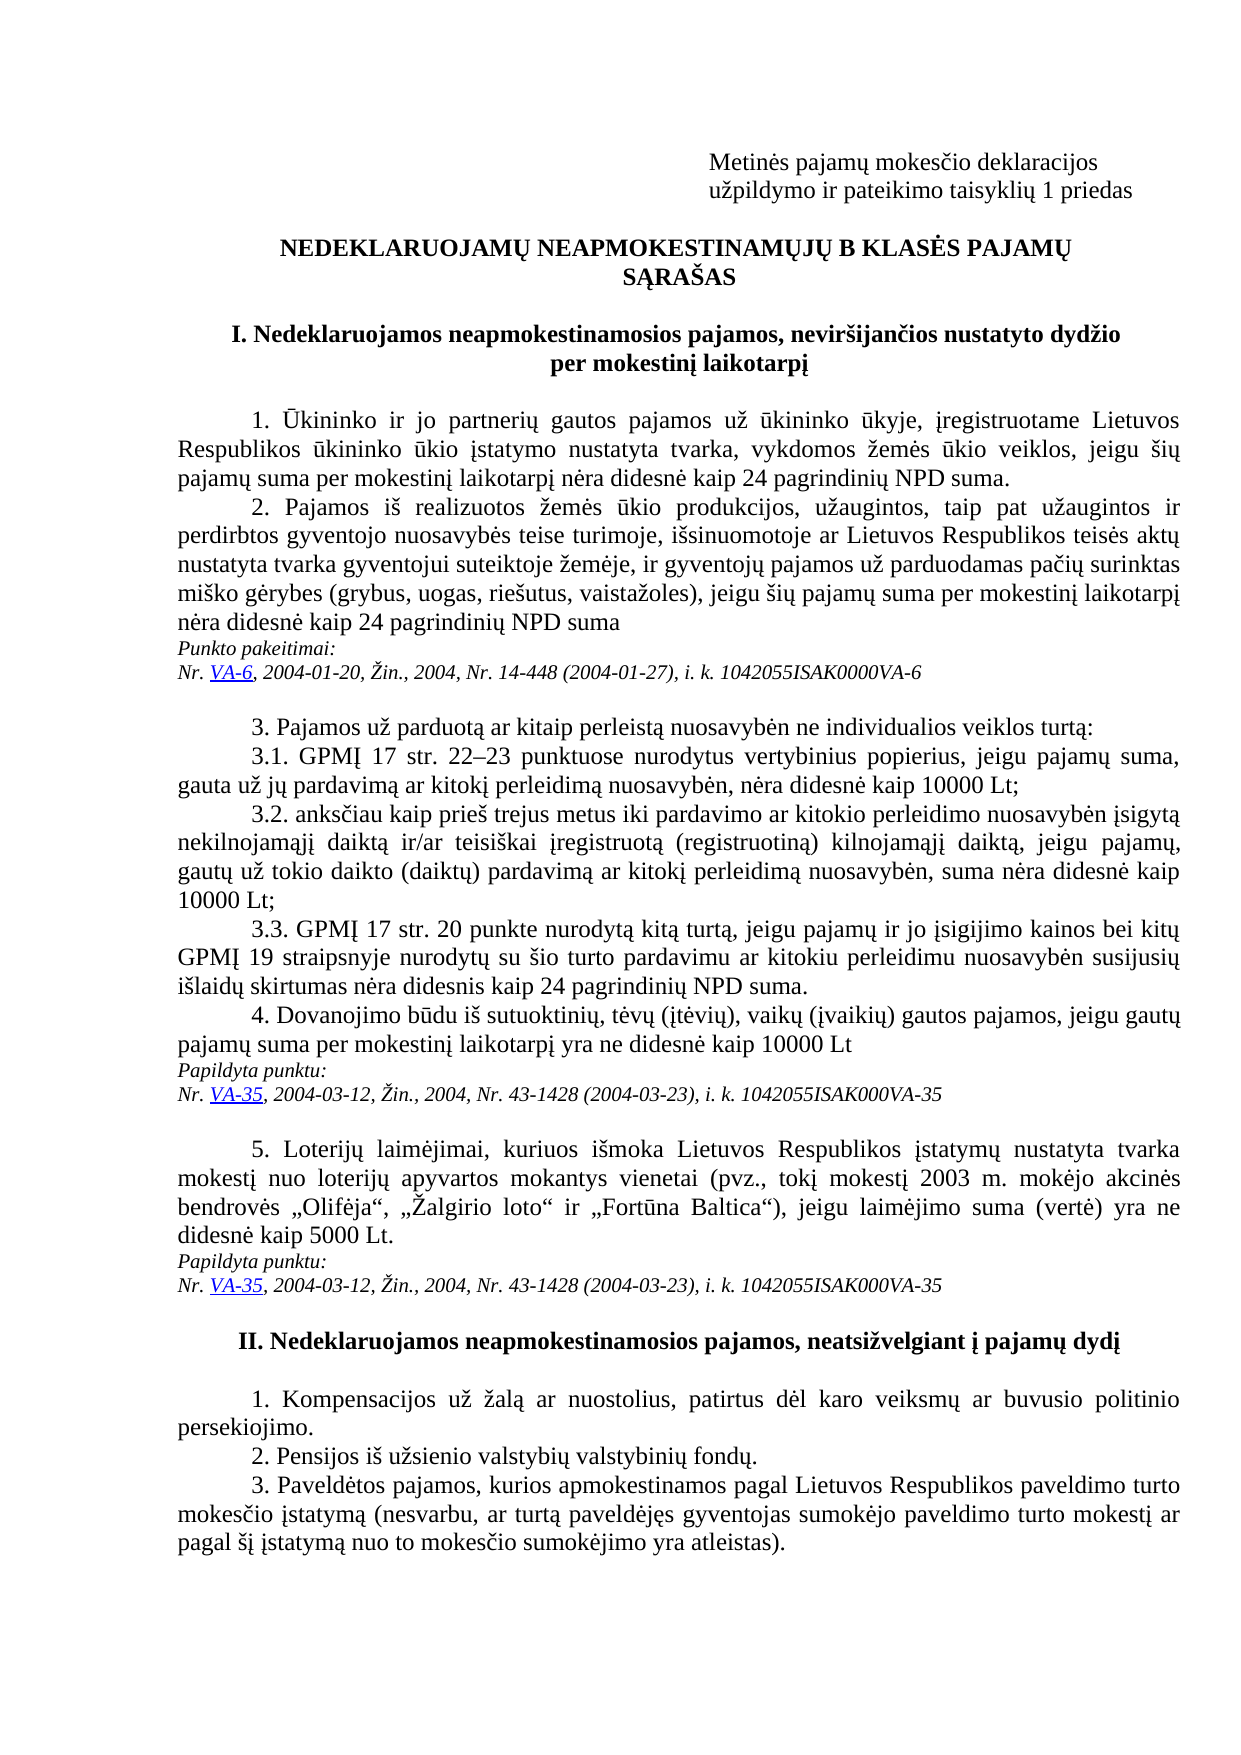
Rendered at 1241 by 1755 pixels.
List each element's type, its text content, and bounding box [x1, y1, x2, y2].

text 3.1. GPMĮ 17 str. 22–23 punktuose nurodytus vertybinius popierius, jeigu pajamų suma, gauta už jų pardavimą ar kitokį perleidimą nuosavybėn, nėra didesnė kaip 10000 Lt; [177, 741, 1181, 799]
text I. Nedeklaruojamos neapmokestinamosios pajamos, neviršijančios nustatyto dydžio [177, 319, 1181, 348]
text Nr. VA-6, 2004-01-20, Žin., 2004, Nr. 14-448 (2004-01-27), i. k. 1042055ISAK0000VA-6 [177, 660, 1181, 684]
text užpildymo ir pateikimo taisyklių 1 priedas [177, 176, 1181, 204]
text 3.3. GPMĮ 17 str. 20 punkte nurodytą kitą turtą, jeigu pajamų ir jo įsigijimo kainos bei kitų GPMĮ 19 straipsnyje nurodytų su šio turto pardavimu ar kitokiu perleidimu nuosavybėn susijusių išlaidų skirtumas nėra didesnis kaip 24 pagrindinių NPD suma. [177, 914, 1181, 1000]
text 3.2. anksčiau kaip prieš trejus metus iki pardavimo ar kitokio perleidimo nuosavybėn įsigytą nekilnojamąjį daiktą ir/ar teisiškai įregistruotą (registruotiną) kilnojamąjį daiktą, jeigu pajamų, gautų už tokio daikto (daiktų) pardavimą ar kitokį perleidimą nuosavybėn, suma nėra didesnė kaip 10000 Lt; [177, 799, 1181, 914]
text Metinės pajamų mokesčio deklaracijos [177, 147, 1181, 176]
text per mokestinį laikotarpį [177, 348, 1181, 377]
text Punkto pakeitimai: [177, 636, 1181, 660]
text Nr. VA-35, 2004-03-12, Žin., 2004, Nr. 43-1428 (2004-03-23), i. k. 1042055ISAK000VA-35 [177, 1082, 1181, 1106]
text 3. Paveldėtos pajamos, kurios apmokestinamos pagal Lietuvos Respublikos paveldimo turto mokesčio įstatymą (nesvarbu, ar turtą paveldėjęs gyventojas sumokėjo paveldimo turto mokestį ar pagal šį įstatymą nuo to mokesčio sumokėjimo yra atleistas). [177, 1470, 1181, 1556]
text SĄRAŠAS [177, 262, 1181, 291]
text NEDEKLARUOJAMŲ NEAPMOKESTINAMŲJŲ B KLASĖS PAJAMŲ [177, 233, 1181, 262]
text 2. Pajamos iš realizuotos žemės ūkio produkcijos, užaugintos, taip pat užaugintos ir perdirbtos gyventojo nuosavybės teise turimoje, išsinuomotoje ar Lietuvos Respublikos teisės aktų nustatyta tvarka gyventojui suteiktoje žemėje, ir gyventojų pajamos už parduodamas pačių surinktas miško gėrybes (grybus, uogas, riešutus, vaistažoles), jeigu šių pajamų suma per mokestinį laikotarpį nėra didesnė kaip 24 pagrindinių NPD suma [177, 492, 1181, 636]
text 2. Pensijos iš užsienio valstybių valstybinių fondų. [177, 1441, 1181, 1470]
text II. Nedeklaruojamos neapmokestinamosios pajamos, neatsižvelgiant į pajamų dydį [177, 1326, 1181, 1355]
text Papildyta punktu: [177, 1249, 1181, 1273]
text 1. Ūkininko ir jo partnerių gautos pajamos už ūkininko ūkyje, įregistruotame Lietuvos Respublikos ūkininko ūkio įstatymo nustatyta tvarka, vykdomos žemės ūkio veiklos, jeigu šių pajamų suma per mokestinį laikotarpį nėra didesnė kaip 24 pagrindinių NPD suma. [177, 406, 1181, 492]
text 4. Dovanojimo būdu iš sutuoktinių, tėvų (įtėvių), vaikų (įvaikių) gautos pajamos, jeigu gautų pajamų suma per mokestinį laikotarpį yra ne didesnė kaip 10000 Lt [177, 1000, 1181, 1057]
text 3. Pajamos už parduotą ar kitaip perleistą nuosavybėn ne individualios veiklos turtą: [177, 712, 1181, 741]
text Nr. VA-35, 2004-03-12, Žin., 2004, Nr. 43-1428 (2004-03-23), i. k. 1042055ISAK000VA-35 [177, 1273, 1181, 1297]
text 5. Loterijų laimėjimai, kuriuos išmoka Lietuvos Respublikos įstatymų nustatyta tvarka mokestį nuo loterijų apyvartos mokantys vienetai (pvz., tokį mokestį 2003 m. mokėjo akcinės bendrovės „Olifėja“, „Žalgirio loto“ ir „Fortūna Baltica“), jeigu laimėjimo suma (vertė) yra ne didesnė kaip 5000 Lt. [177, 1134, 1181, 1249]
text 1. Kompensacijos už žalą ar nuostolius, patirtus dėl karo veiksmų ar buvusio politinio persekiojimo. [177, 1384, 1181, 1441]
text Papildyta punktu: [177, 1057, 1181, 1082]
